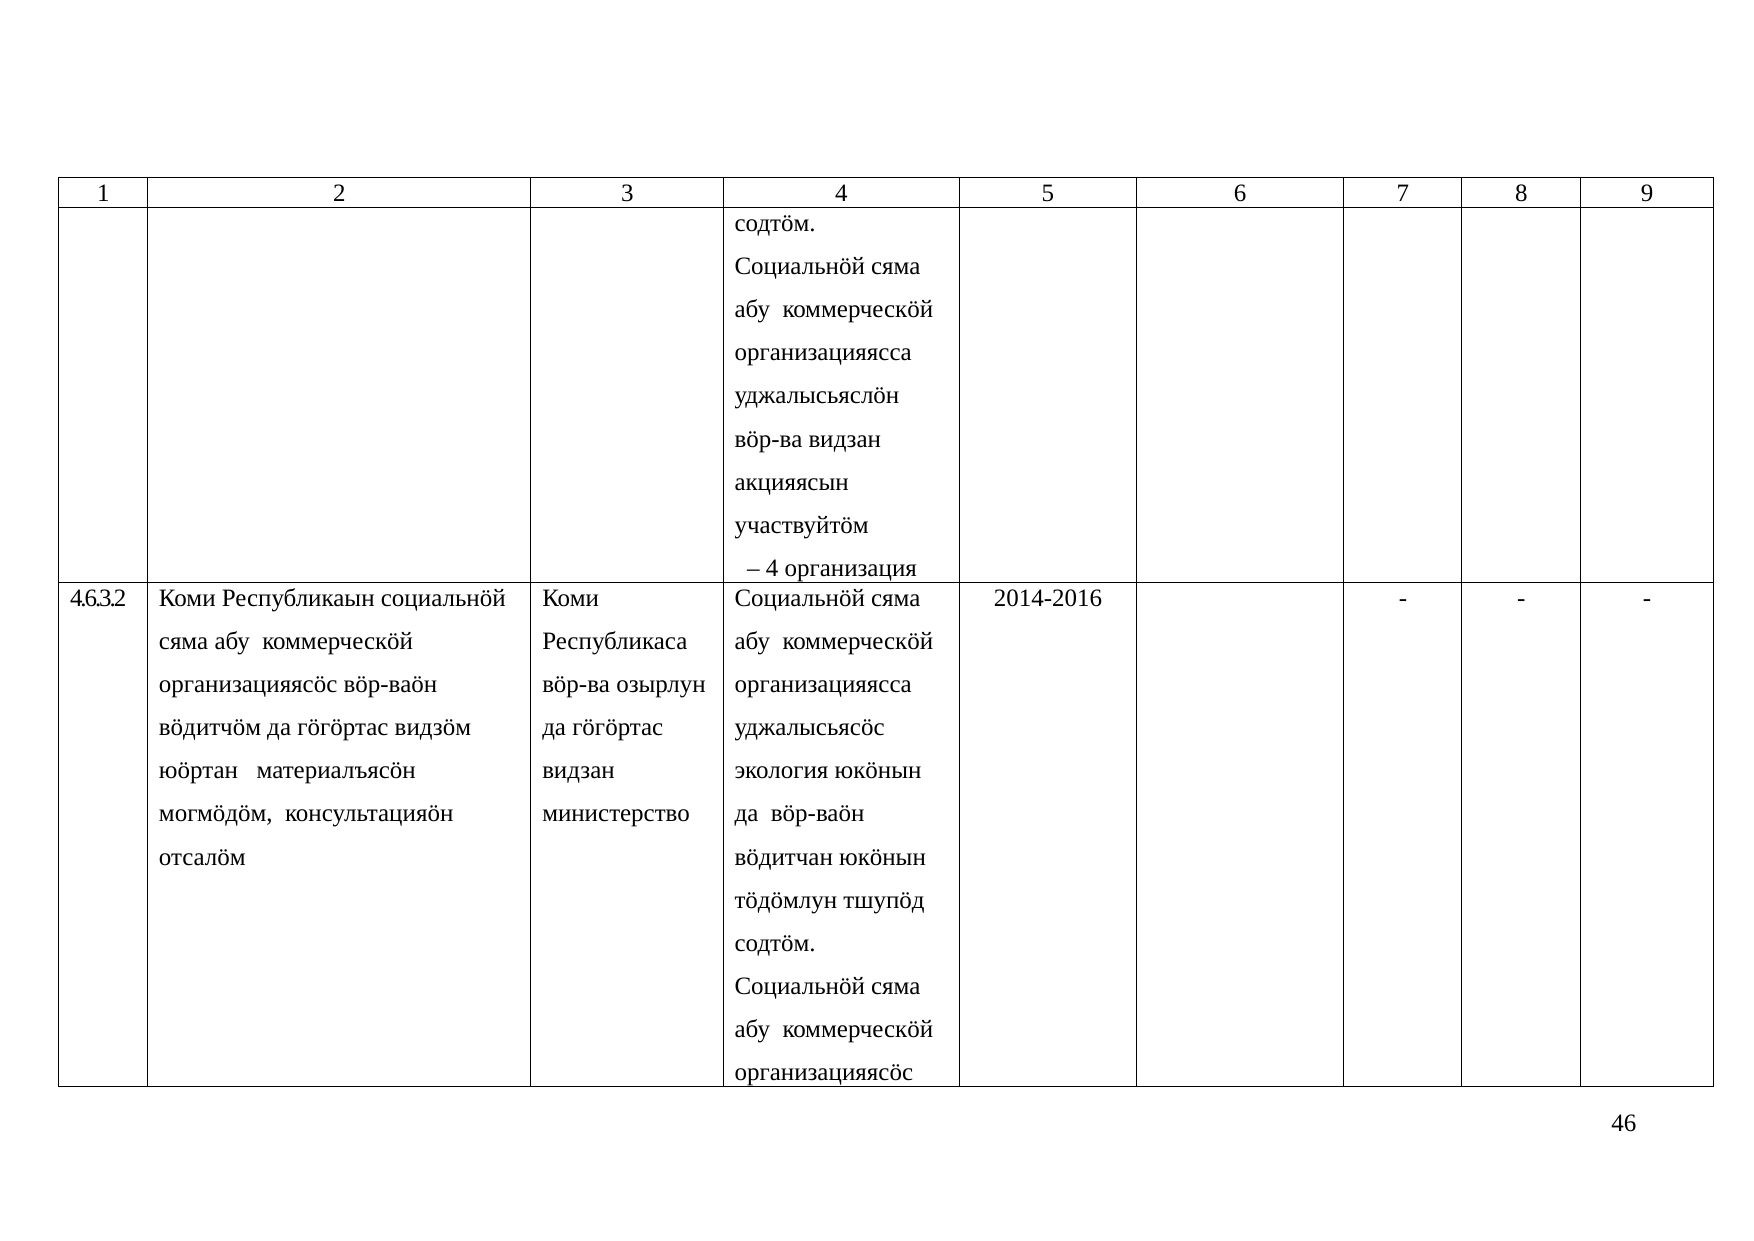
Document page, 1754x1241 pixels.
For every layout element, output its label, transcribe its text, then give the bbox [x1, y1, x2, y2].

table_cell [148, 208, 530, 582]
table_cell [1137, 583, 1343, 1086]
table_header 6 [1137, 178, 1343, 207]
table_header 1 [59, 178, 147, 207]
table_cell [531, 208, 723, 582]
table_cell [960, 208, 1136, 582]
table_cell - [1581, 583, 1713, 1086]
table_cell 4.6.3.2 [59, 583, 147, 1086]
table_header 2 [148, 178, 530, 207]
table_cell 2014-2016 [960, 583, 1136, 1086]
table_cell - [1344, 208, 1461, 582]
table_cell [59, 208, 147, 582]
table_header 4 [724, 178, 959, 207]
table_cell Социальнӧй сяма абу коммерческӧй организацияясса уджалысьясӧс экология юкӧнын да вӧр-ваӧн вӧдитчан юкӧнын тӧдӧмлун тшупӧд содтӧм. Социальнӧй сяма абу коммерческӧй организацияясӧс [724, 583, 959, 1086]
table_cell Коми Республикаын социальнӧй сяма абу коммерческӧй организацияясӧс вӧр-ваӧн вӧдитчӧм да гӧгӧртас видзӧм юӧртан материалъясӧн могмӧдӧм, консультацияӧн отсалӧм [148, 583, 530, 1086]
table_header 3 [531, 178, 723, 207]
table_header 5 [960, 178, 1136, 207]
table_header 8 [1462, 178, 1580, 207]
table_cell содтӧм. Социальнӧй сяма абу коммерческӧй организацияясса уджалысьяслӧн вӧр-ва видзан акцияясын участвуйтӧм – 4 организация [724, 208, 959, 582]
table_header 7 [1344, 178, 1461, 207]
table_cell [1137, 208, 1343, 582]
table_cell Коми Республикаса вӧр-ва озырлун да гӧгӧртас видзан министерство [531, 583, 723, 1086]
table_cell - [1581, 208, 1713, 582]
table_cell - [1462, 583, 1580, 1086]
table_cell - [1462, 208, 1580, 582]
table_header 9 [1581, 178, 1713, 207]
table_cell - [1344, 583, 1461, 1086]
